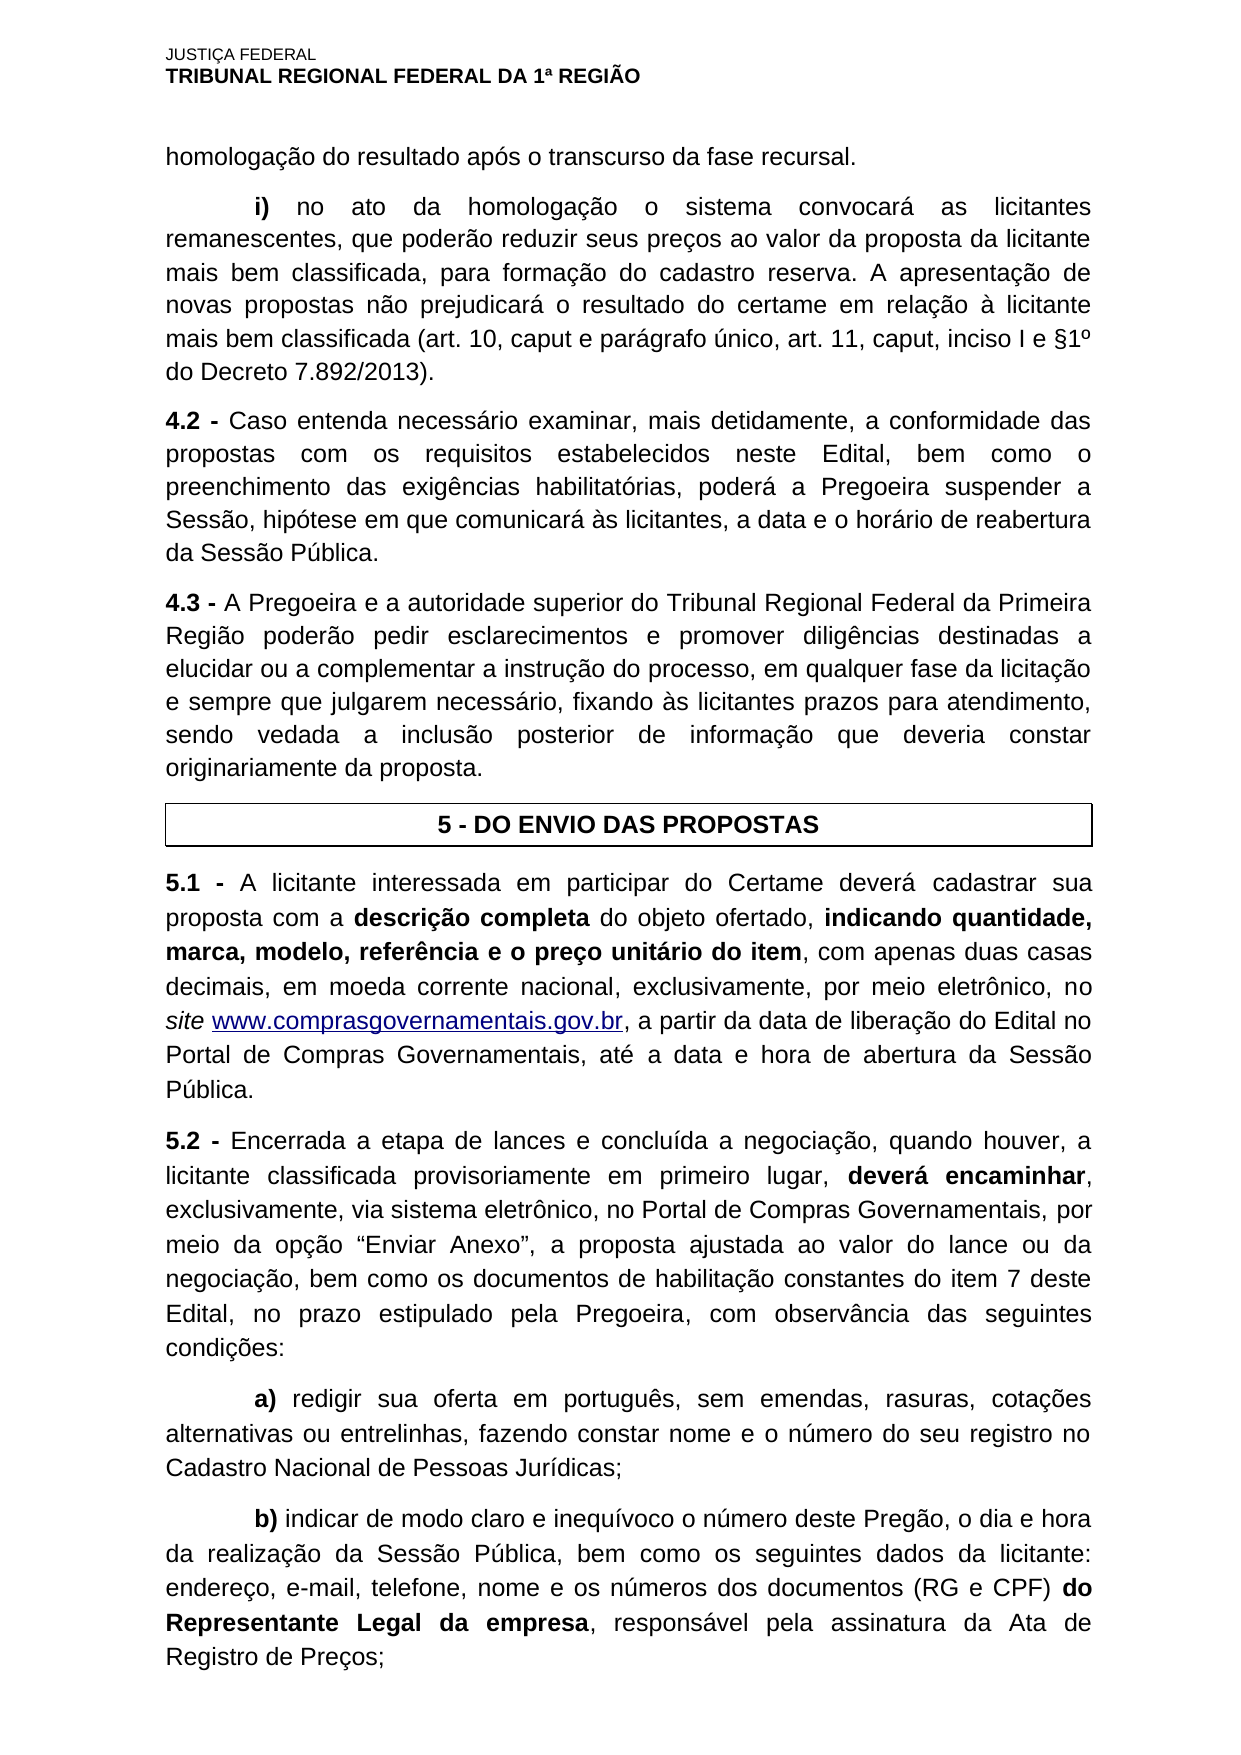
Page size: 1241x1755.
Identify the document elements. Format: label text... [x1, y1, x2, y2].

text 5.1 - A licitante interessada em participar do Certame deverá cadastrar sua proposta com a descrição completa do objeto ofertado, indicando quantidade, marca, modelo, referência e o preço unitário do item, com apenas duas casas decimais, em moeda corrente nacional, exclusivamente, por meio eletrônico, no site www.comprasgovernamentais.gov.br, a partir da data de liberação do Edital no Portal de Compras Governamentais, até a data e hora de abertura da Sessão Pública. [165, 868, 1093, 1104]
text i) no ato da homologação o sistema convocará as licitantes remanescentes, que poderão reduzir seus preços ao valor da proposta da licitante mais bem classificada, para formação do cadastro reserva. A apresentação de novas propostas não prejudicará o resultado do certame em relação à licitante mais bem classificada (art. 10, caput e parágrafo único, art. 11, caput, inciso I e §1º do Decreto 7.892/2013). [165, 191, 1093, 385]
list b) indicar de modo claro e inequívoco o número deste Pregão, o dia e hora da realização da Sessão Pública, bem como os seguintes dados da licitante: endereço, e-mail, telefone, nome e os números dos documentos (RG e CPF) do Representante Legal da empresa, responsável pela assinatura da Ata de Registro de Preços; [165, 1504, 1093, 1671]
text 5 - DO ENVIO DAS PROPOSTAS [166, 804, 1091, 845]
list 4.3 - A Pregoeira e a autoridade superior do Tribunal Regional Federal da Primeira Região poderão pedir esclarecimentos e promover diligências destinadas a elucidar ou a complementar a instrução do processo, em qualquer fase da licitação e sempre que julgarem necessário, fixando às licitantes prazos para atendimento, sendo vedada a inclusão posterior de informação que deveria constar originariamente da proposta. [165, 588, 1093, 782]
list a) redigir sua oferta em português, sem emendas, rasuras, cotações alternativas ou entrelinhas, fazendo constar nome e o número do seu registro no Cadastro Nacional de Pessoas Jurídicas; [165, 1384, 1093, 1482]
text homologação do resultado após o transcurso da fase recursal. [165, 142, 1093, 171]
text 5.2 - Encerrada a etapa de lances e concluída a negociação, quando houver, a licitante classificada provisoriamente em primeiro lugar, deverá encaminhar, exclusivamente, via sistema eletrônico, no Portal de Compras Governamentais, por meio da opção “Enviar Anexo”, a proposta ajustada ao valor do lance ou da negociação, bem como os documentos de habilitação constantes do item 7 deste Edital, no prazo estipulado pela Pregoeira, com observância das seguintes condições: [165, 1126, 1093, 1362]
list 4.2 - Caso entenda necessário examinar, mais detidamente, a conformidade das propostas com os requisitos estabelecidos neste Edital, bem como o preenchimento das exigências habilitatórias, poderá a Pregoeira suspender a Sessão, hipótese em que comunicará às licitantes, a data e o horário de reabertura da Sessão Pública. [165, 406, 1093, 567]
